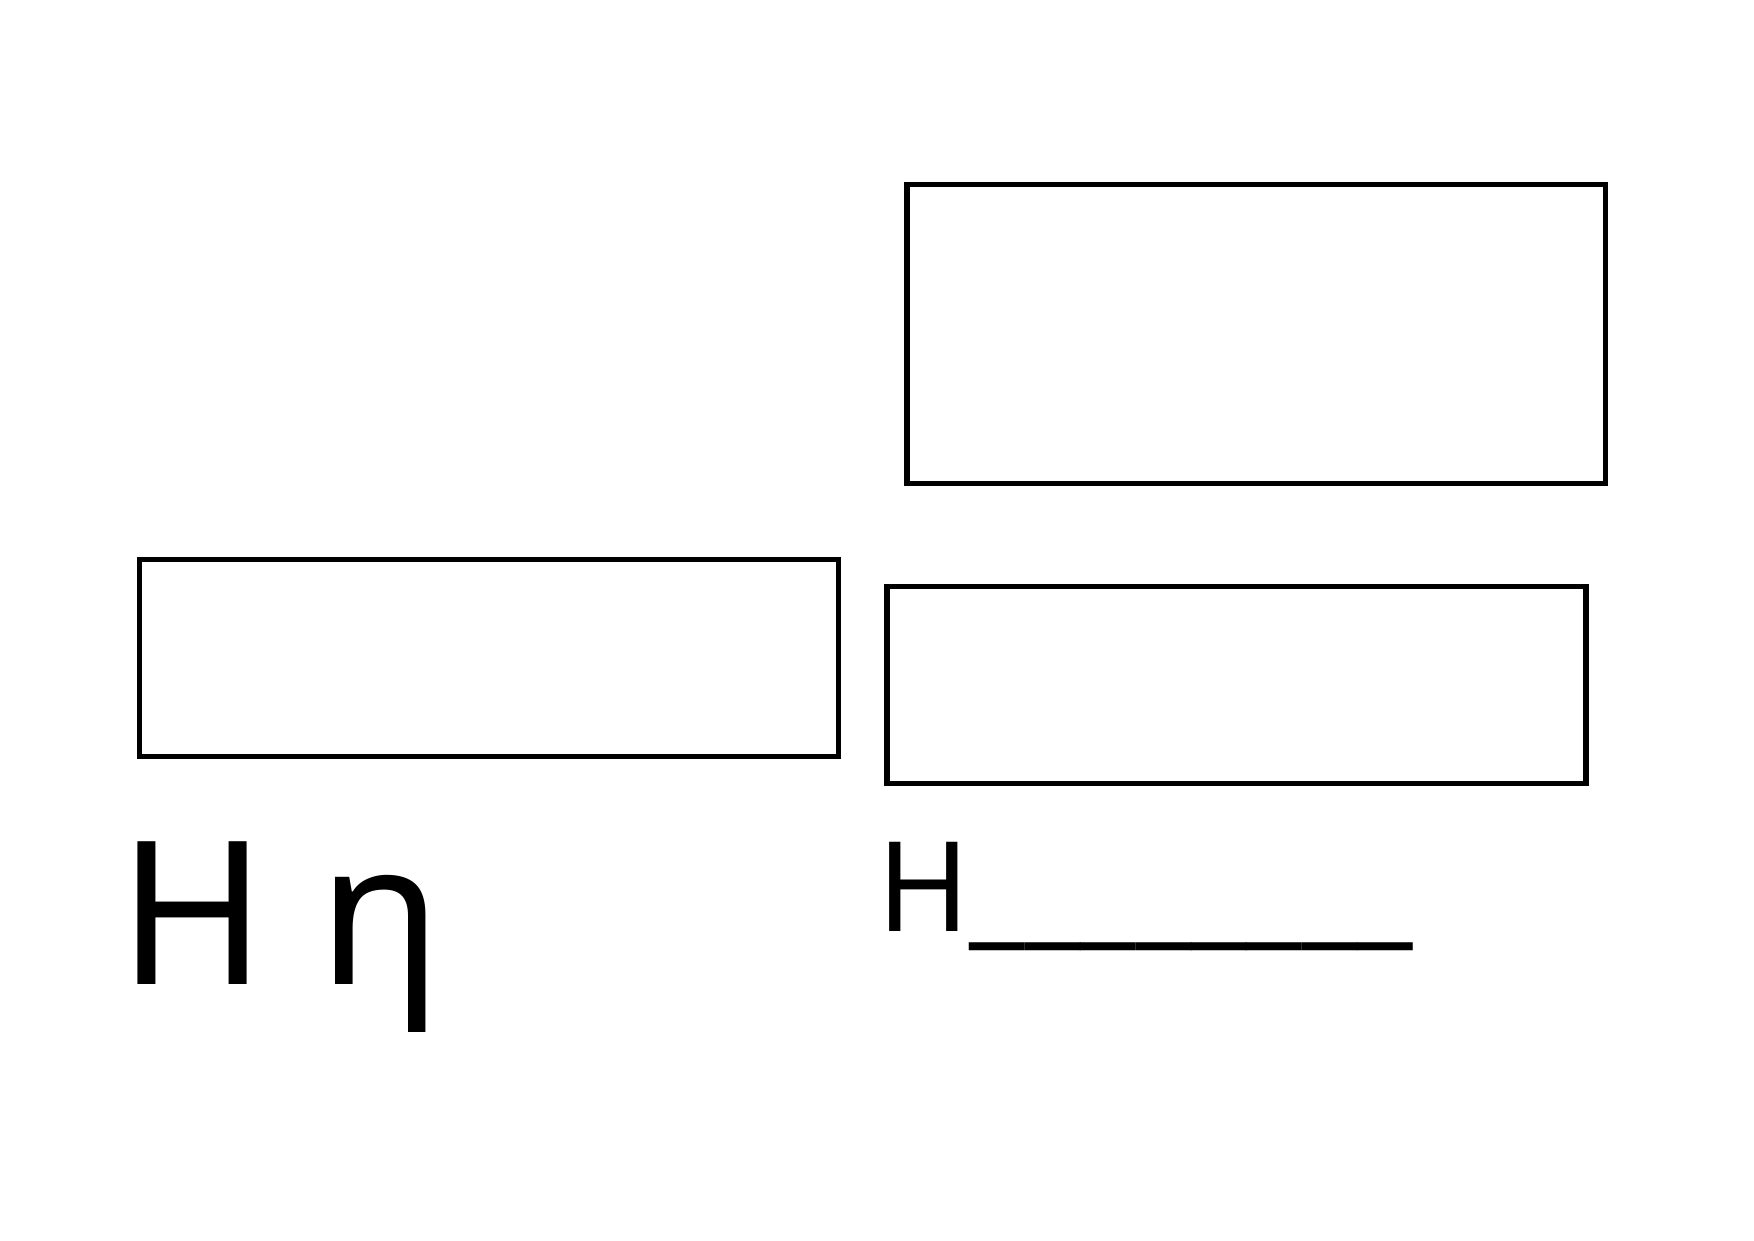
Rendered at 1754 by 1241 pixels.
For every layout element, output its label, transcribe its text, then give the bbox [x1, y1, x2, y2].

text Η________ [877, 561, 1636, 968]
text Η η [118, 561, 877, 1043]
